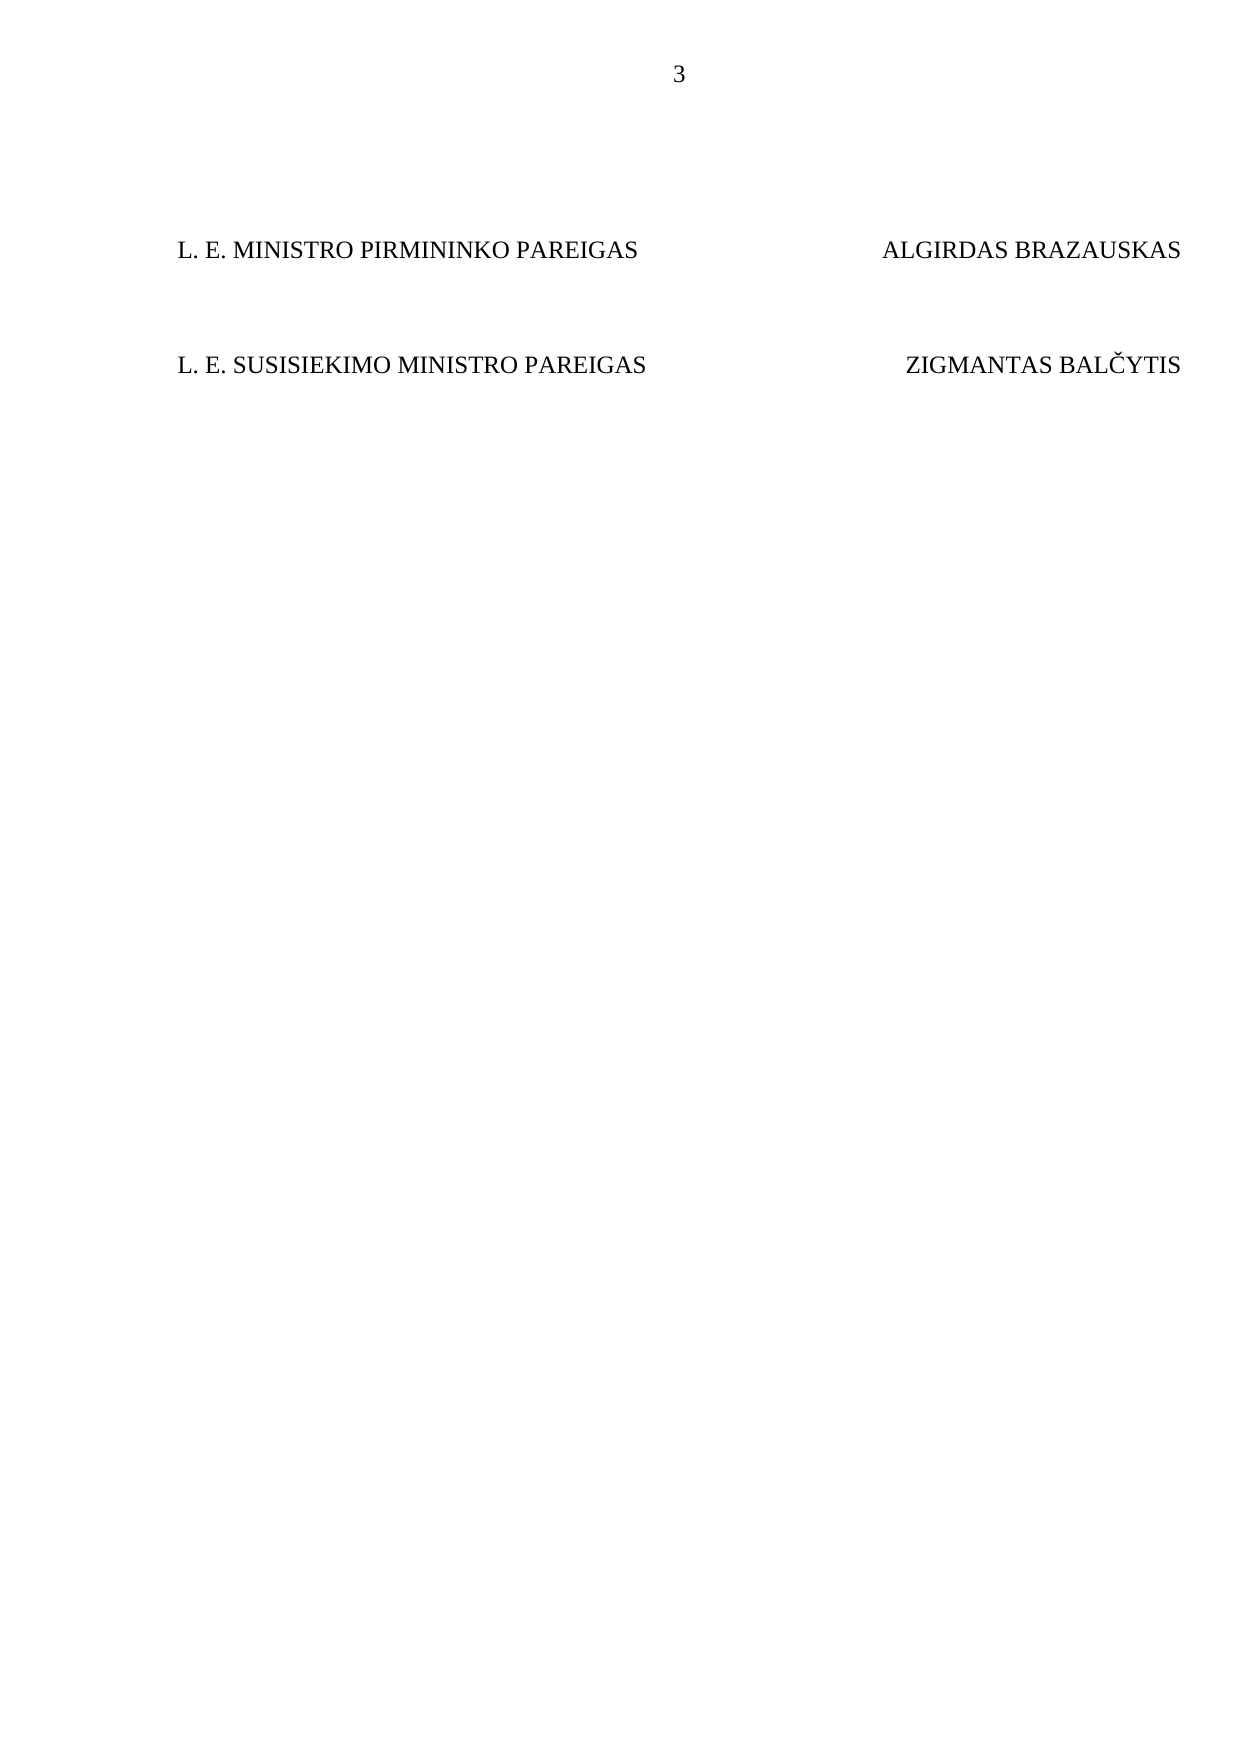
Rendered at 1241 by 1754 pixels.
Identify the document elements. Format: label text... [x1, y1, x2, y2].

text L. E. MINISTRO PIRMININKO PAREIGAS ALGIRDAS BRAZAUSKAS [177, 235, 1181, 263]
text L. E. SUSISIEKIMO MINISTRO PAREIGAS ZIGMANTAS BALČYTIS [177, 350, 1181, 378]
